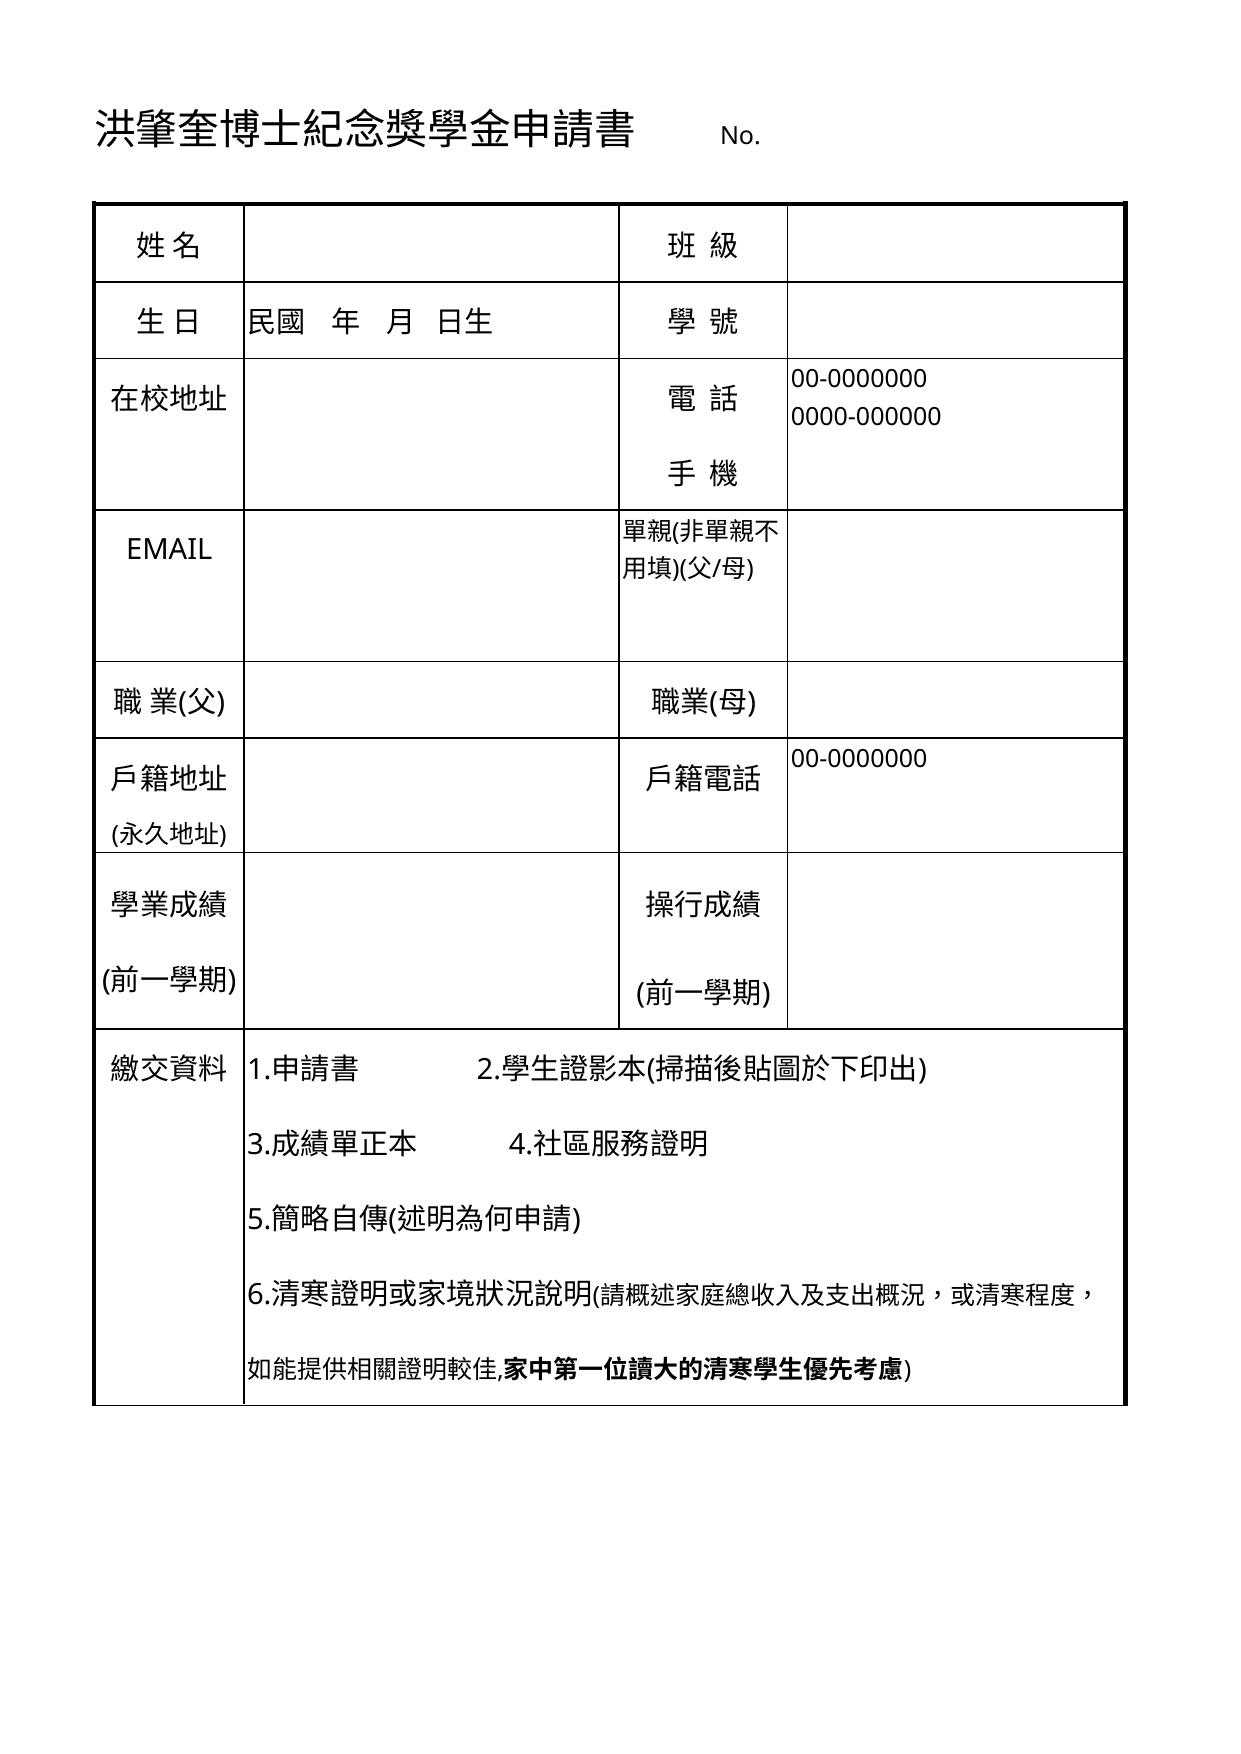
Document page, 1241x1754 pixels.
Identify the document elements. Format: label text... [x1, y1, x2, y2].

table_cell [245, 739, 618, 851]
table_cell 00-0000000 0000-000000 [788, 359, 1123, 509]
text 洪肇奎博士紀念獎學金申請書 No. [94, 89, 1122, 164]
table_cell [245, 511, 618, 661]
table_header 姓 名 [96, 206, 243, 281]
table_cell [245, 359, 618, 509]
table_cell 學業成績(前一學期) [96, 853, 243, 1028]
table_cell [245, 853, 618, 1028]
table_cell 戶籍電話 [620, 739, 787, 851]
table_cell 民國 年 月 日生 [245, 283, 618, 358]
table_cell [245, 662, 618, 737]
table_cell [788, 662, 1123, 737]
table_cell 戶籍地址 (永久地址) [96, 739, 243, 851]
table_cell 在校地址 [96, 359, 243, 509]
table_cell 00-0000000 [788, 739, 1123, 851]
table_cell 操行成績 (前一學期) [620, 853, 787, 1028]
table_cell 職 業(父) [96, 662, 243, 737]
table_cell EMAIL [96, 511, 243, 661]
table_header 班 級 [620, 206, 787, 281]
table_cell 1.申請書 2.學生證影本(掃描後貼圖於下印出) 3.成績單正本 4.社區服務證明 5.簡略自傳(述明為何申請) 6.清寒證明或家境狀況說明(請概述家庭總收入及支出概況，或清寒程度，如能提供相關證明較佳,家中第一位讀大的清寒學生優先考慮) [245, 1030, 1123, 1404]
table_cell 繳交資料 [96, 1030, 243, 1404]
table_cell 學 號 [620, 283, 787, 358]
table_cell [788, 511, 1123, 661]
table_cell 單親(非單親不用填)(父/母) [620, 511, 787, 661]
table_cell 電 話 手 機 [620, 359, 787, 509]
table_cell 生 日 [96, 283, 243, 358]
table_header [788, 206, 1123, 281]
table_cell 職業(母) [620, 662, 787, 737]
table_cell [788, 853, 1123, 1028]
table_header [245, 206, 618, 281]
table_cell [788, 283, 1123, 358]
